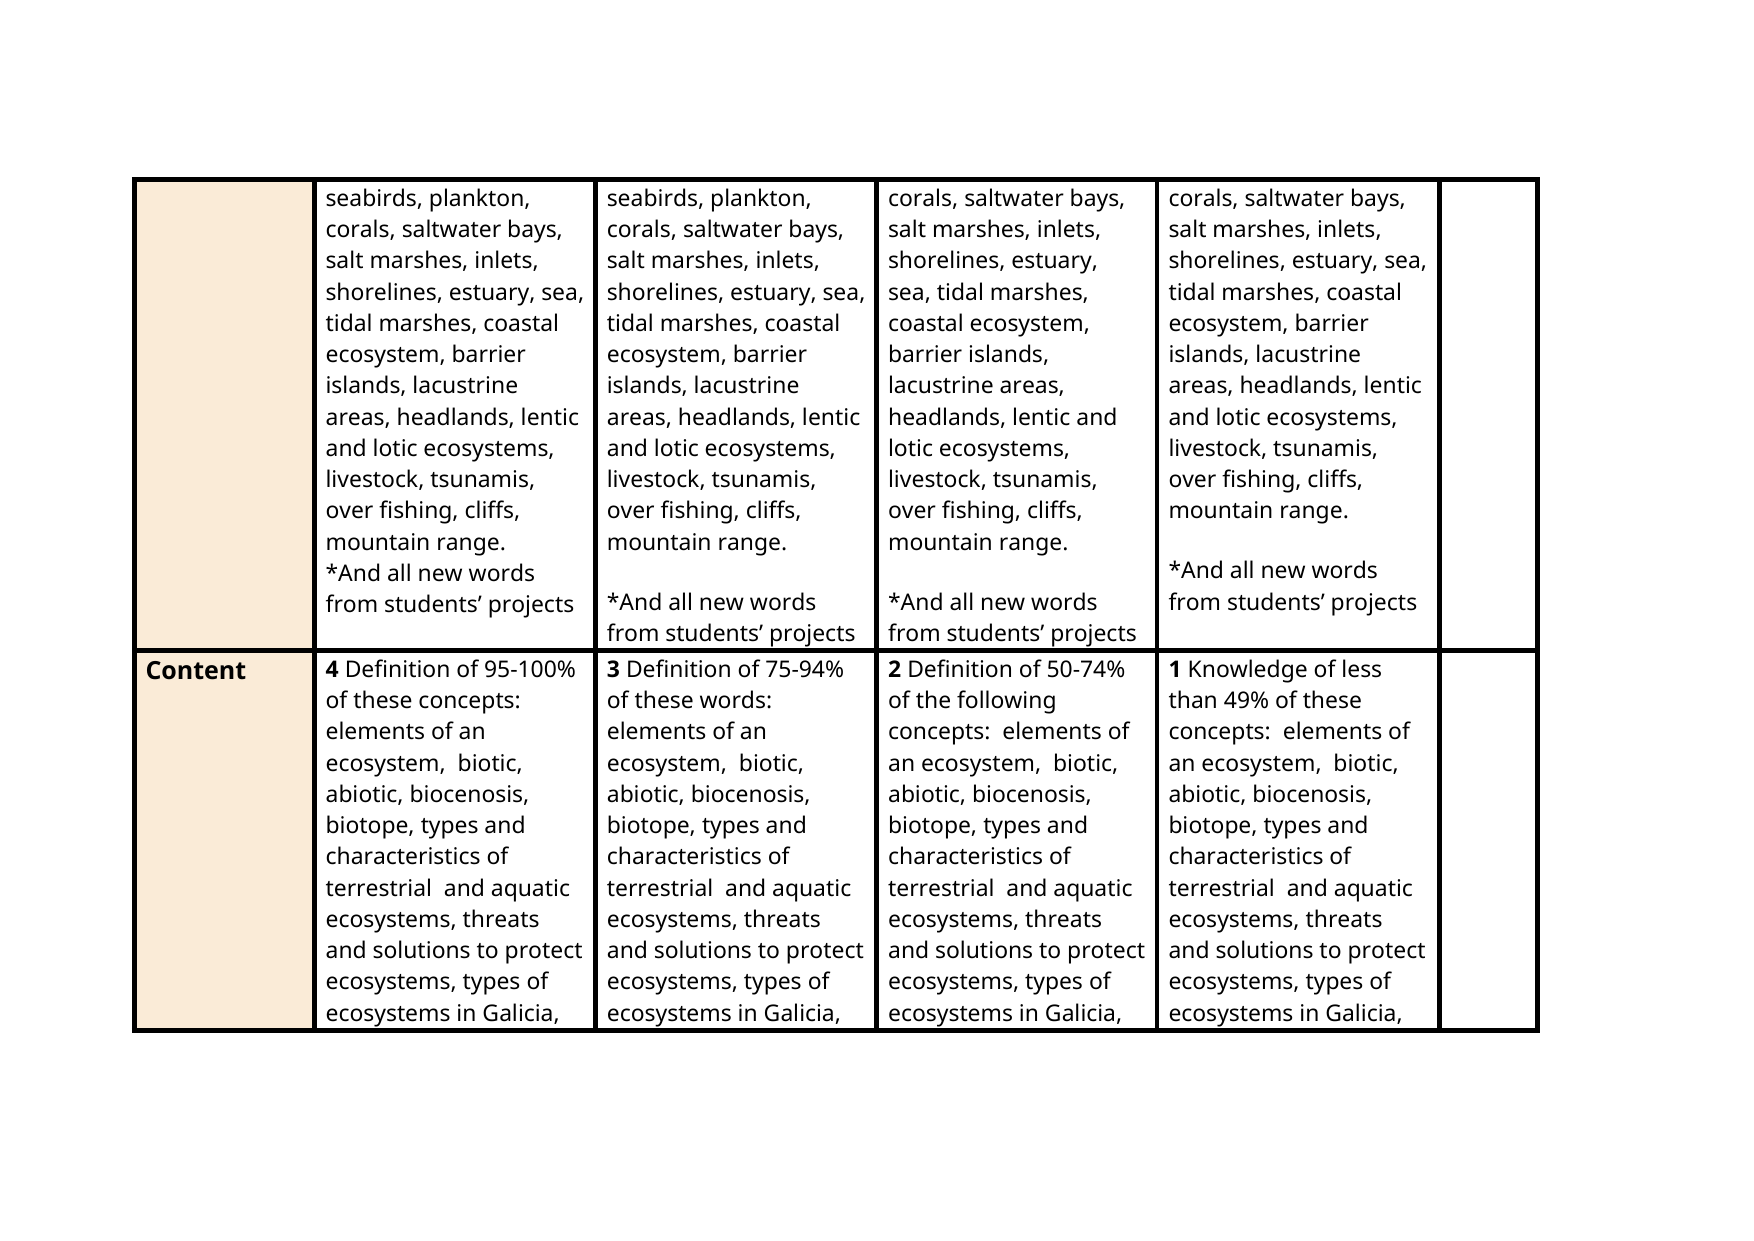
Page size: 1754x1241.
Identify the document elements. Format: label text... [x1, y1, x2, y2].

table_cell 3 Definition of 75-94% of these words: elements of an ecosystem, biotic, abiotic, biocenosis, biotope, types and characteristics of terrestrial and aquatic ecosystems, threats and solutions to protect ecosystems, types of ecosystems in Galicia, [598, 653, 874, 1028]
table_cell 2 Definition of 50-74% of the following concepts: elements of an ecosystem, biotic, abiotic, biocenosis, biotope, types and characteristics of terrestrial and aquatic ecosystems, threats and solutions to protect ecosystems, types of ecosystems in Galicia, [879, 653, 1155, 1028]
table_cell corals, saltwater bays, salt marshes, inlets, shorelines, estuary, sea, tidal marshes, coastal ecosystem, barrier islands, lacustrine areas, headlands, lentic and lotic ecosystems, livestock, tsunamis, over fishing, cliffs, mountain range. *And all new words from students’ projects [1159, 182, 1437, 648]
table_cell seabirds, plankton, corals, saltwater bays, salt marshes, inlets, shorelines, estuary, sea, tidal marshes, coastal ecosystem, barrier islands, lacustrine areas, headlands, lentic and lotic ecosystems, livestock, tsunamis, over fishing, cliffs, mountain range. *And all new words from students’ projects [317, 182, 593, 648]
table_cell 4 Definition of 95-100% of these concepts: elements of an ecosystem, biotic, abiotic, biocenosis, biotope, types and characteristics of terrestrial and aquatic ecosystems, threats and solutions to protect ecosystems, types of ecosystems in Galicia, [317, 653, 593, 1028]
table_cell seabirds, plankton, corals, saltwater bays, salt marshes, inlets, shorelines, estuary, sea, tidal marshes, coastal ecosystem, barrier islands, lacustrine areas, headlands, lentic and lotic ecosystems, livestock, tsunamis, over fishing, cliffs, mountain range. *And all new words from students’ projects [598, 182, 874, 648]
table_cell [1442, 182, 1535, 648]
table_cell 1 Knowledge of less than 49% of these concepts: elements of an ecosystem, biotic, abiotic, biocenosis, biotope, types and characteristics of terrestrial and aquatic ecosystems, threats and solutions to protect ecosystems, types of ecosystems in Galicia, [1159, 653, 1437, 1028]
table_cell Content [137, 653, 312, 1028]
table_cell corals, saltwater bays, salt marshes, inlets, shorelines, estuary, sea, tidal marshes, coastal ecosystem, barrier islands, lacustrine areas, headlands, lentic and lotic ecosystems, livestock, tsunamis, over fishing, cliffs, mountain range. *And all new words from students’ projects [879, 182, 1155, 648]
table_cell [1442, 653, 1535, 1028]
table_cell [137, 182, 312, 648]
